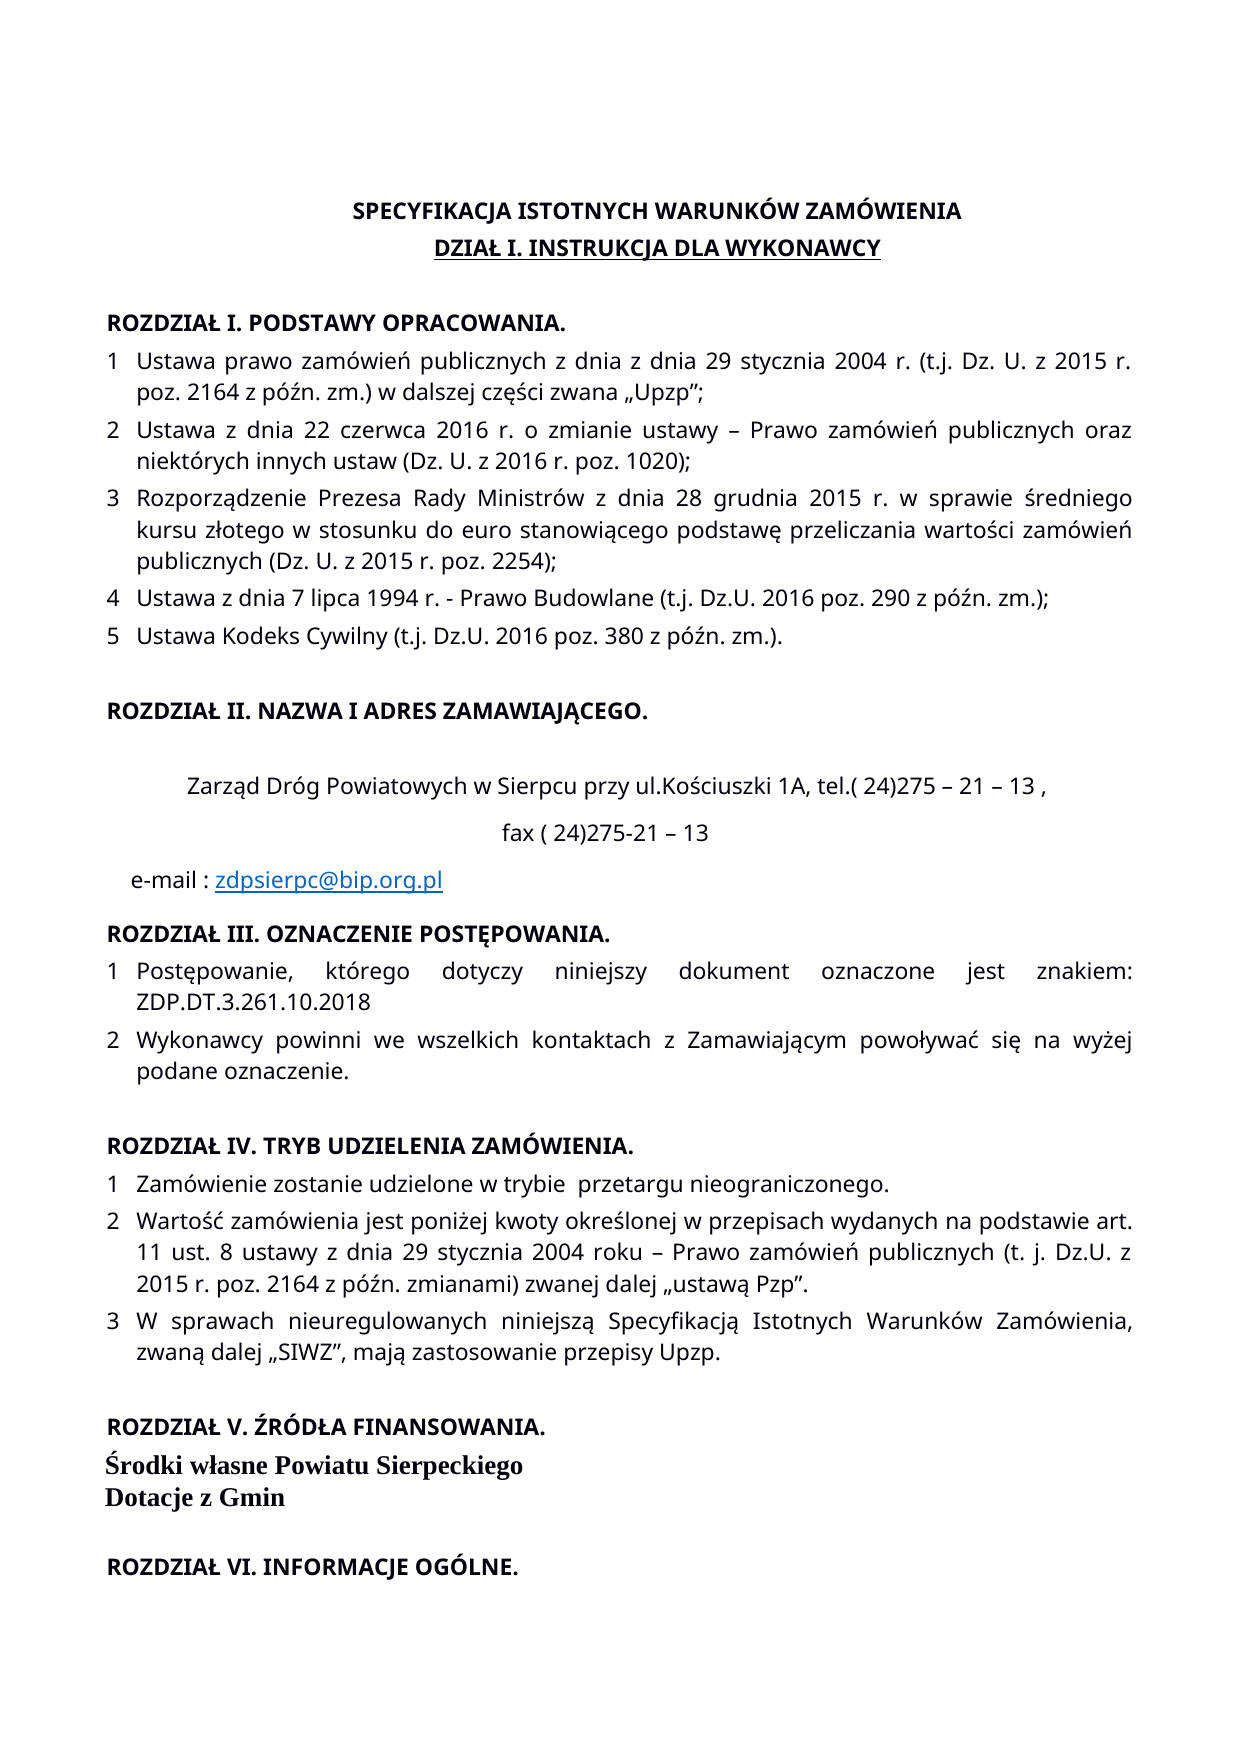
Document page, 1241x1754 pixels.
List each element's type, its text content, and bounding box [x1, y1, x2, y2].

list Ustawa z dnia 7 lipca 1994 r. - Prawo Budowlane (t.j. Dz.U. 2016 poz. 290 z późn. zm.); [106, 582, 1134, 614]
text Zarząd Dróg Powiatowych w Sierpcu przy ul.Kościuszki 1A, tel.( 24)275 – 21 – 13 , [106, 770, 1134, 801]
text fax ( 24)275-21 – 13 [106, 817, 1134, 848]
list Ustawa Kodeks Cywilny (t.j. Dz.U. 2016 poz. 380 z późn. zm.). [106, 620, 1134, 651]
list Rozporządzenie Prezesa Rady Ministrów z dnia 28 grudnia 2015 r. w sprawie średniego kursu złotego w stosunku do euro stanowiącego podstawę przeliczania wartości zamówień publicznych (Dz. U. z 2015 r. poz. 2254); [106, 482, 1134, 576]
text SPECYFIKACJA ISTOTNYCH WARUNKÓW ZAMÓWIENIA [108, 195, 1036, 226]
list Ustawa z dnia 22 czerwca 2016 r. o zmianie ustawy – Prawo zamówień publicznych oraz niektórych innych ustaw (Dz. U. z 2016 r. poz. 1020); [106, 414, 1134, 476]
list Wykonawcy powinni we wszelkich kontaktach z Zamawiającym powoływać się na wyżej podane oznaczenie. [106, 1024, 1134, 1086]
text ROZDZIAŁ III. OZNACZENIE POSTĘPOWANIA. [106, 918, 1134, 949]
text ROZDZIAŁ VI. INFORMACJE OGÓLNE. [106, 1551, 1134, 1582]
list Wartość zamówienia jest poniżej kwoty określonej w przepisach wydanych na podstawie art. 11 ust. 8 ustawy z dnia 29 stycznia 2004 roku – Prawo zamówień publicznych (t. j. Dz.U. z 2015 r. poz. 2164 z późn. zmianami) zwanej dalej „ustawą Pzp”. [106, 1205, 1134, 1299]
list Ustawa prawo zamówień publicznych z dnia z dnia 29 stycznia 2004 r. (t.j. Dz. U. z 2015 r. poz. 2164 z późn. zm.) w dalszej części zwana „Upzp”; [106, 345, 1134, 407]
list Postępowanie, którego dotyczy niniejszy dokument oznaczone jest znakiem: ZDP.DT.3.261.10.2018 [106, 955, 1134, 1018]
text ROZDZIAŁ II. NAZWA I ADRES ZAMAWIAJĄCEGO. [106, 695, 1134, 726]
text ROZDZIAŁ V. ŹRÓDŁA FINANSOWANIA. [106, 1411, 1134, 1443]
text ROZDZIAŁ I. PODSTAWY OPRACOWANIA. [106, 307, 1134, 339]
list Zamówienie zostanie udzielone w trybie przetargu nieograniczonego. [106, 1168, 1134, 1199]
text ROZDZIAŁ IV. TRYB UDZIELENIA ZAMÓWIENIA. [106, 1130, 1134, 1161]
list W sprawach nieuregulowanych niniejszą Specyfikacją Istotnych Warunków Zamówienia, zwaną dalej „SIWZ”, mają zastosowanie przepisy Upzp. [106, 1305, 1134, 1368]
text DZIAŁ I. INSTRUKCJA DLA WYKONAWCY [108, 232, 1036, 264]
text e-mail : zdpsierpc@bip.org.pl [106, 864, 1134, 896]
list Środki własne Powiatu Sierpeckiego [75, 1449, 1134, 1480]
list Dotacje z Gmin [75, 1481, 1134, 1512]
